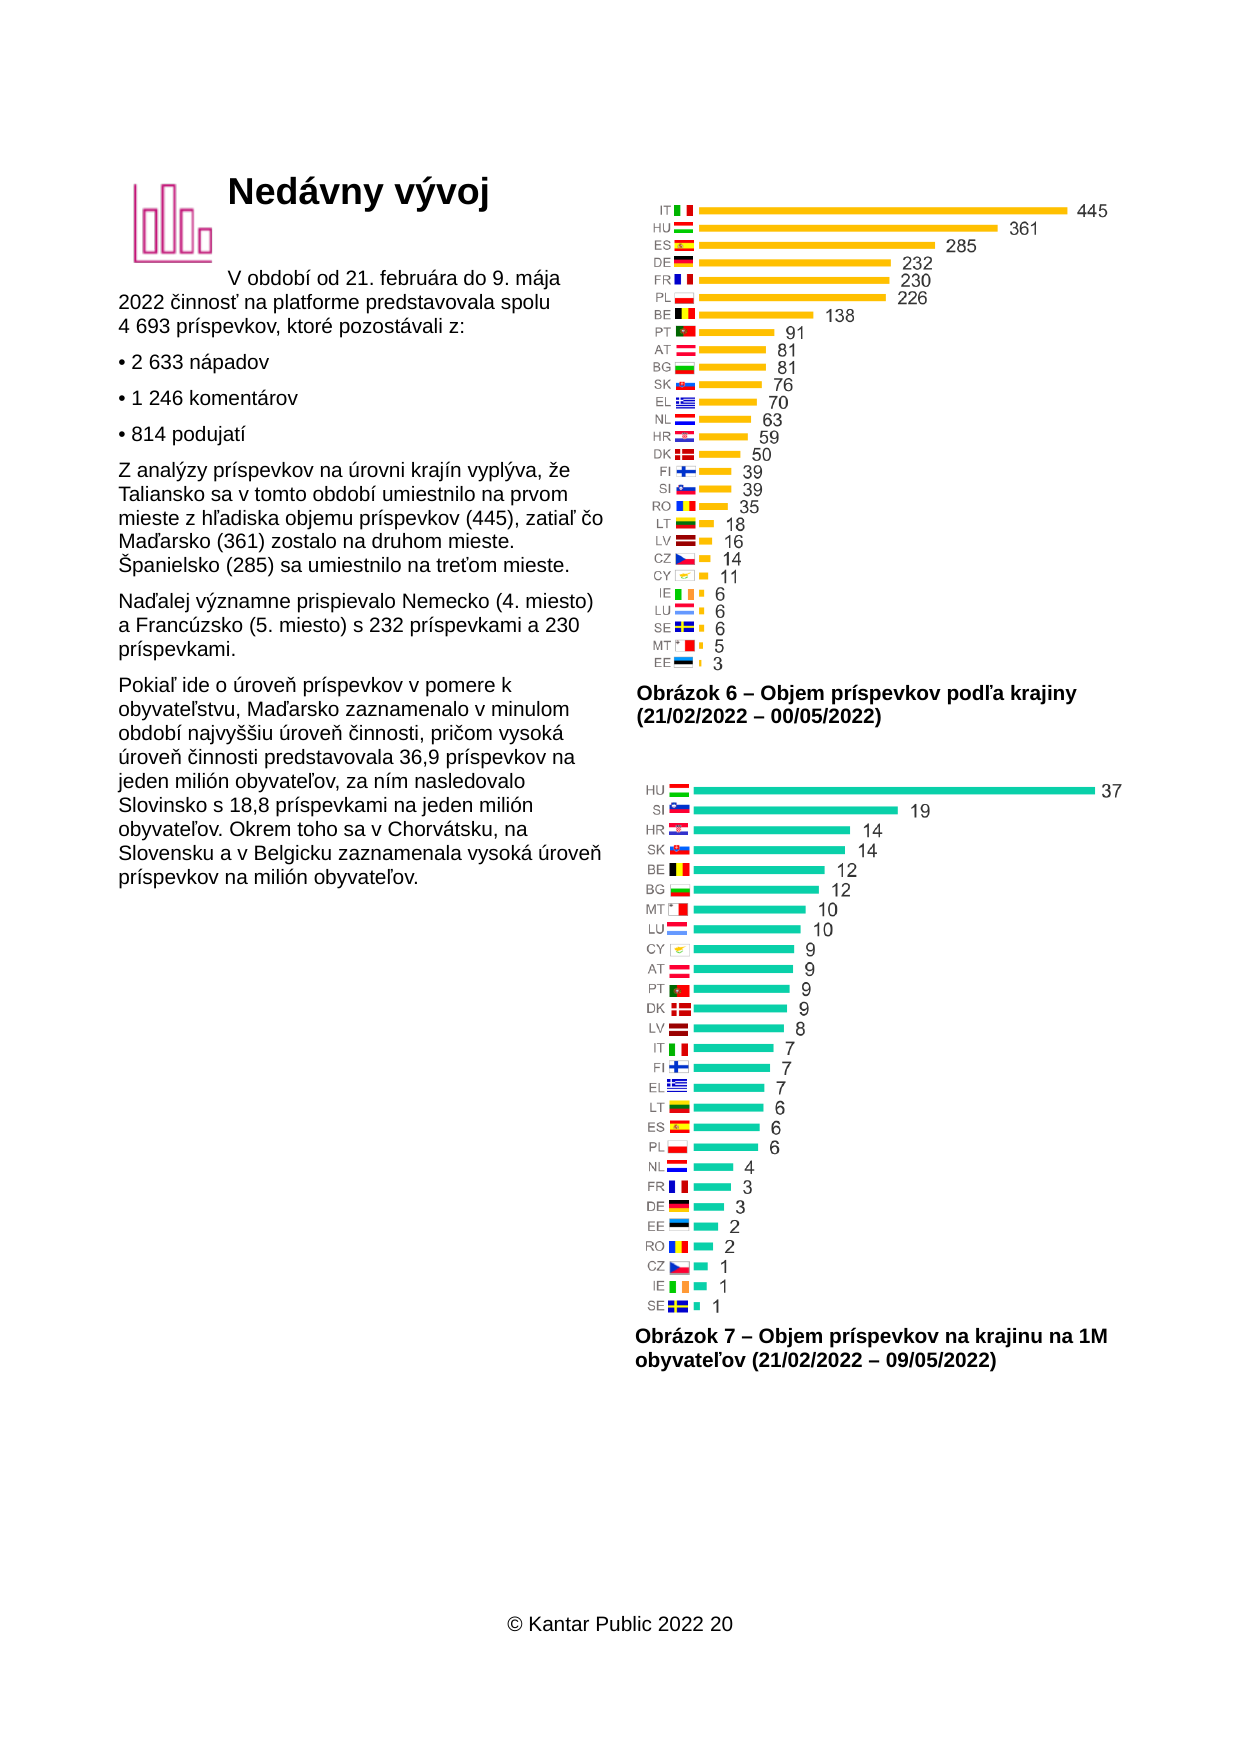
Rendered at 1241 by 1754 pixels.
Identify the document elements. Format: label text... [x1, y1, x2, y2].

picture [636, 196, 1124, 676]
subtitle Nedávny vývoj [228, 169, 605, 212]
picture [118, 168, 228, 279]
text Naďalej významne prispievalo Nemecko (4. miesto) a Francúzsko (5. miesto) s 232 príspevkami a 230 príspevkami. [118, 589, 605, 661]
text Pokiaľ ide o úroveň príspevkov v pomere k obyvateľstvu, Maďarsko zaznamenalo v minulom období najvyššiu úroveň činnosti, pričom vysoká úroveň činnosti predstavovala 36,9 príspevkov na jeden milión obyvateľov, za ním nasledovalo Slovinsko s 18,8 príspevkami na jeden milión obyvateľov. Okrem toho sa v Chorvátsku, na Slovensku a v Belgicku zaznamenala vysoká úroveň príspevkov na milión obyvateľov. [118, 673, 605, 888]
text V období od 21. februára do 9. mája 2022 činnosť na platforme predstavovala spolu 4 693 príspevkov, ktoré pozostávali z: [118, 266, 605, 338]
picture [634, 770, 1123, 1320]
text Z analýzy príspevkov na úrovni krajín vyplýva, že Taliansko sa v tomto období umiestnilo na prvom mieste z hľadiska objemu príspevkov (445), zatiaľ čo Maďarsko (361) zostalo na druhom mieste. Španielsko (285) sa umiestnilo na treťom mieste. [118, 457, 605, 577]
text Obrázok 6 – Objem príspevkov podľa krajiny (21/02/2022 – 00/05/2022) [636, 676, 1124, 728]
text • 2 633 nápadov [118, 350, 605, 374]
text • 1 246 komentárov [118, 386, 605, 410]
text • 814 podujatí [118, 422, 605, 446]
text Obrázok 7 – Objem príspevkov na krajinu na 1M obyvateľov (21/02/2022 – 09/05/2022) [635, 1320, 1122, 1372]
